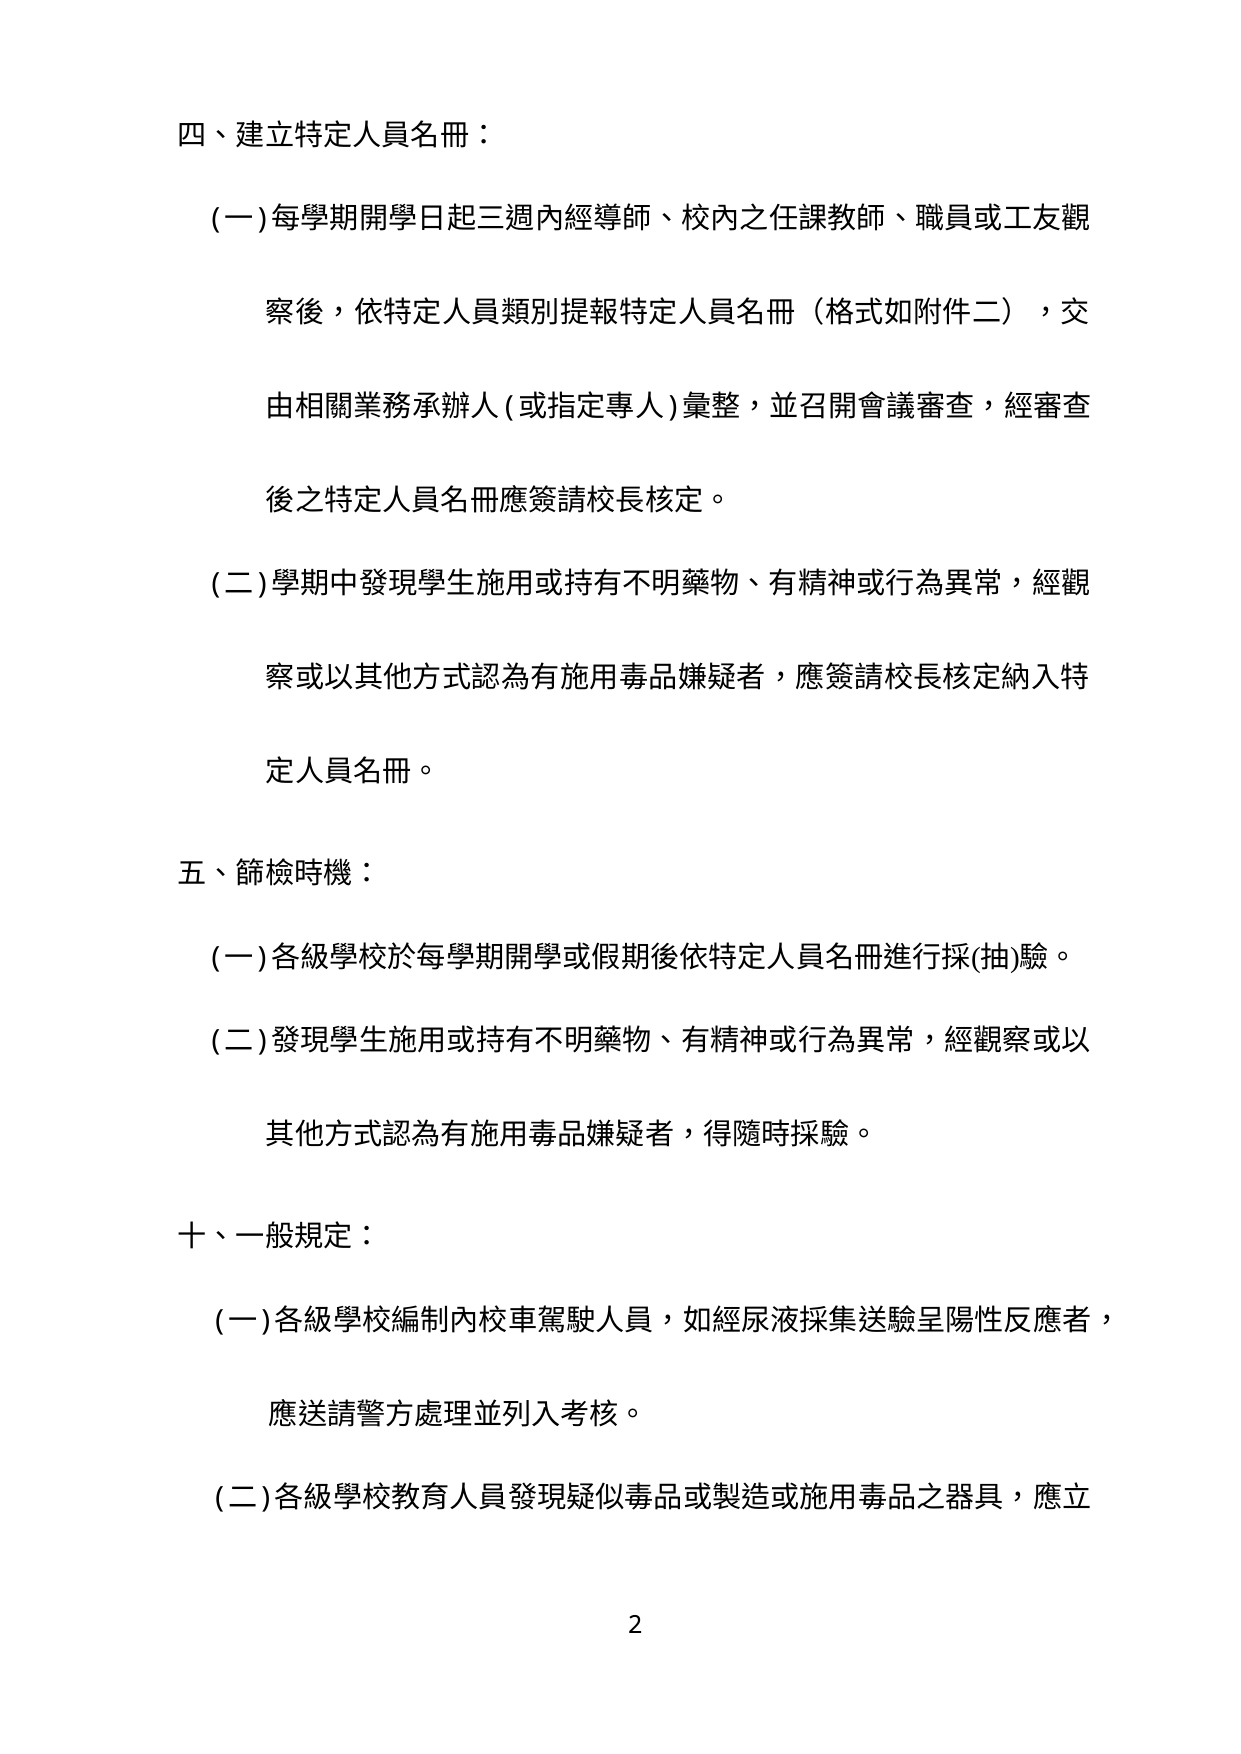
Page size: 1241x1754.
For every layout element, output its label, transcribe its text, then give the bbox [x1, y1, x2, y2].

text (一)每學期開學日起三週內經導師、校內之任課教師、職員或工友觀察後，依特定人員類別提報特定人員名冊（格式如附件二），交由相關業務承辦人(或指定專人)彙整，並召開會議審查，經審查後之特定人員名冊應簽請校長核定。 [207, 174, 1092, 518]
text (一)各級學校於每學期開學或假期後依特定人員名冊進行採(抽)驗。 [207, 913, 1092, 975]
text (二)各級學校教育人員發現疑似毒品或製造或施用毒品之器具，應立 [210, 1453, 1092, 1516]
text 十、一般規定： [177, 1192, 1092, 1255]
text (一)各級學校編制內校車駕駛人員，如經尿液採集送驗呈陽性反應者，應送請警方處理並列入考核。 [210, 1276, 1092, 1432]
text (二)發現學生施用或持有不明藥物、有精神或行為異常，經觀察或以其他方式認為有施用毒品嫌疑者，得隨時採驗。 [207, 996, 1092, 1153]
text 四、建立特定人員名冊： [177, 91, 1092, 153]
text (二)學期中發現學生施用或持有不明藥物、有精神或行為異常，經觀察或以其他方式認為有施用毒品嫌疑者，應簽請校長核定納入特定人員名冊。 [207, 539, 1092, 789]
text 五、篩檢時機： [177, 829, 1092, 892]
